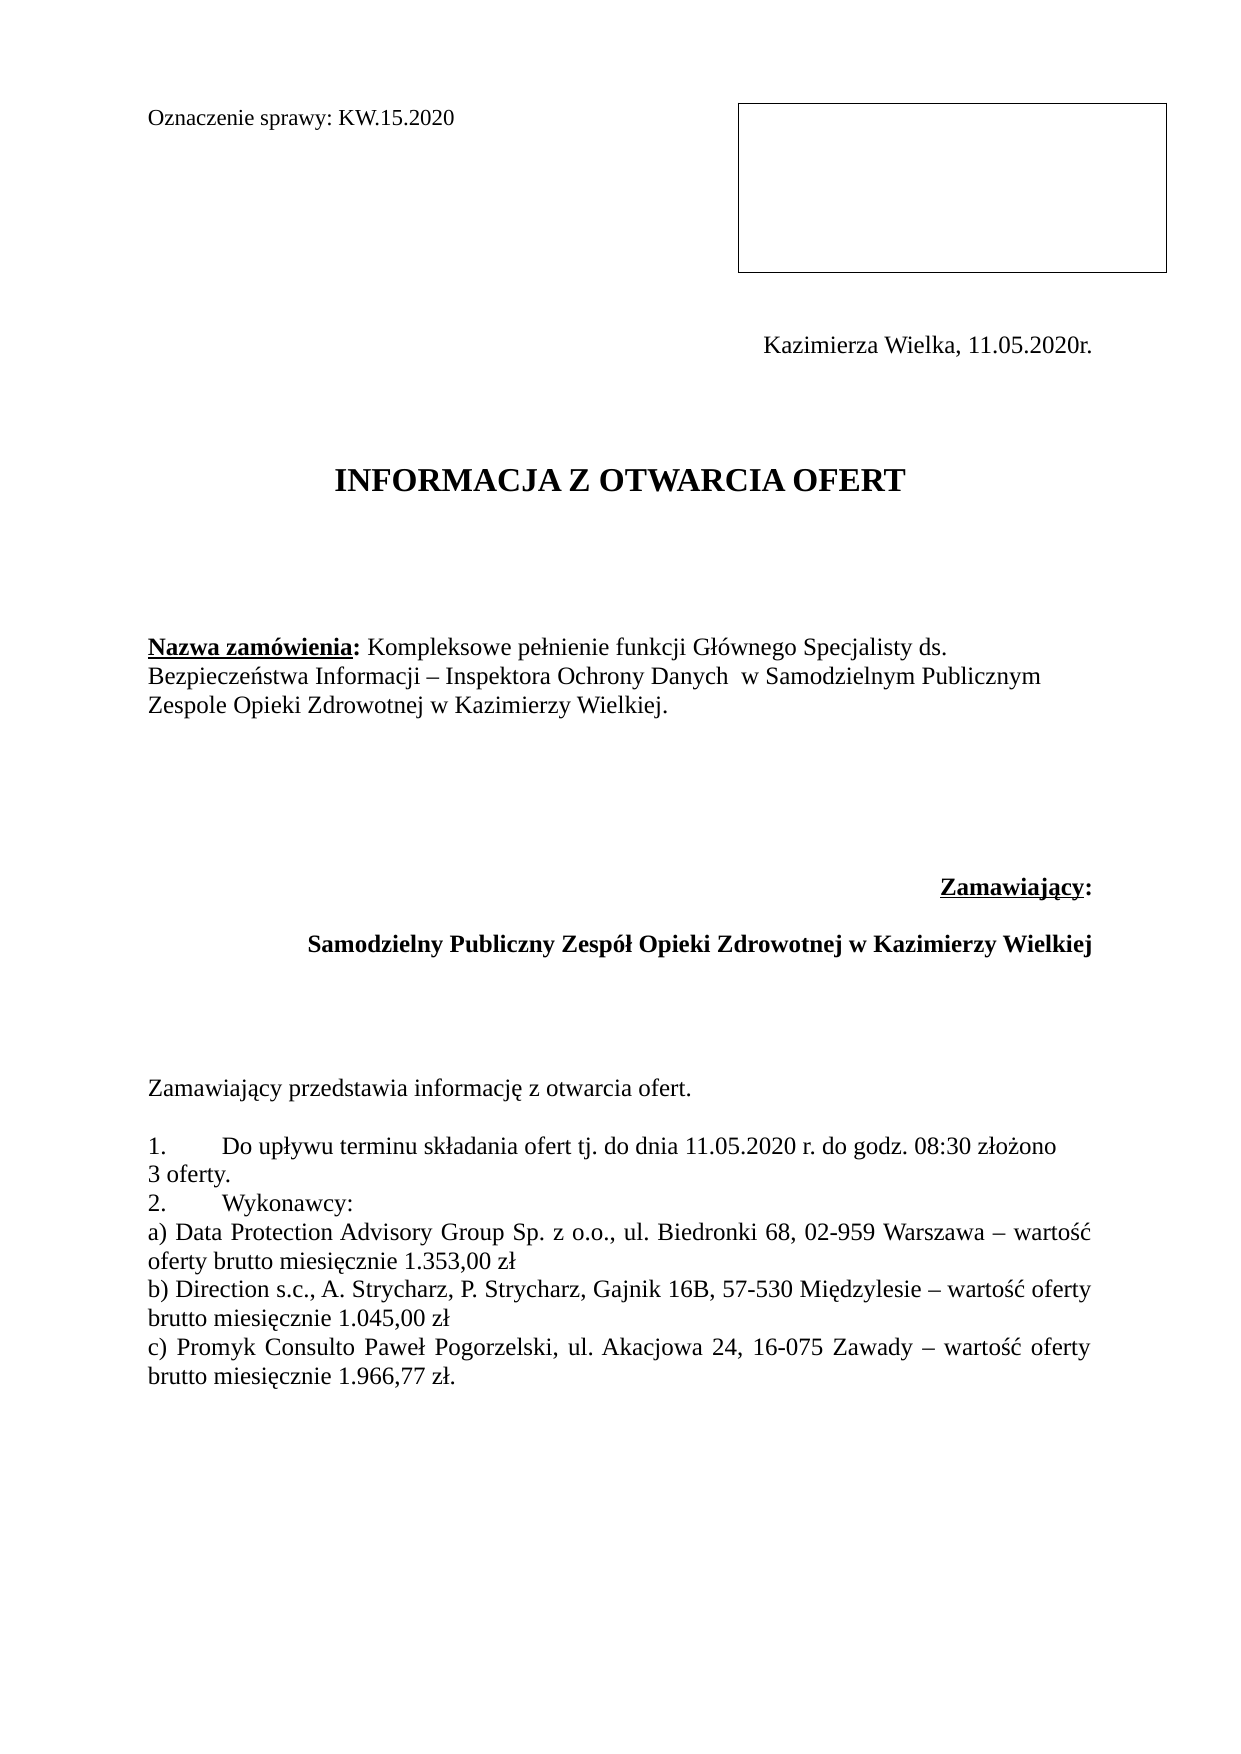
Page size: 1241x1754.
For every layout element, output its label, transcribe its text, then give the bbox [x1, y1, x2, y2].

text Zamawiający przedstawia informację z otwarcia ofert. [148, 1073, 1092, 1102]
text Kazimierza Wielka, 11.05.2020r. [148, 331, 1092, 359]
text b) Direction s.c., A. Strycharz, P. Strycharz, Gajnik 16B, 57-530 Międzylesie – wartość oferty brutto miesięcznie 1.045,00 zł [148, 1274, 1092, 1332]
text a) Data Protection Advisory Group Sp. z o.o., ul. Biedronki 68, 02-959 Warszawa – wartość oferty brutto miesięcznie 1.353,00 zł [148, 1217, 1092, 1274]
text INFORMACJA Z OTWARCIA OFERT [148, 460, 1092, 498]
text 2. Wykonawcy: [148, 1188, 1092, 1217]
table_header Oznaczenie sprawy: KW.15.2020 [140, 103, 738, 272]
text c) Promyk Consulto Paweł Pogorzelski, ul. Akacjowa 24, 16-075 Zawady – wartość oferty brutto miesięcznie 1.966,77 zł. [148, 1332, 1092, 1389]
text Samodzielny Publiczny Zespół Opieki Zdrowotnej w Kazimierzy Wielkiej [148, 929, 1092, 958]
text Nazwa zamówienia: Kompleksowe pełnienie funkcji Głównego Specjalisty ds. Bezpieczeństwa Informacji – Inspektora Ochrony Danych w Samodzielnym Publicznym Zespole Opieki Zdrowotnej w Kazimierzy Wielkiej. [148, 632, 1092, 719]
text 3 oferty. [148, 1159, 1092, 1188]
text 1. Do upływu terminu składania ofert tj. do dnia 11.05.2020 r. do godz. 08:30 złożono [148, 1131, 1092, 1159]
text Zamawiający: [148, 872, 1092, 901]
table_header [739, 104, 1166, 272]
